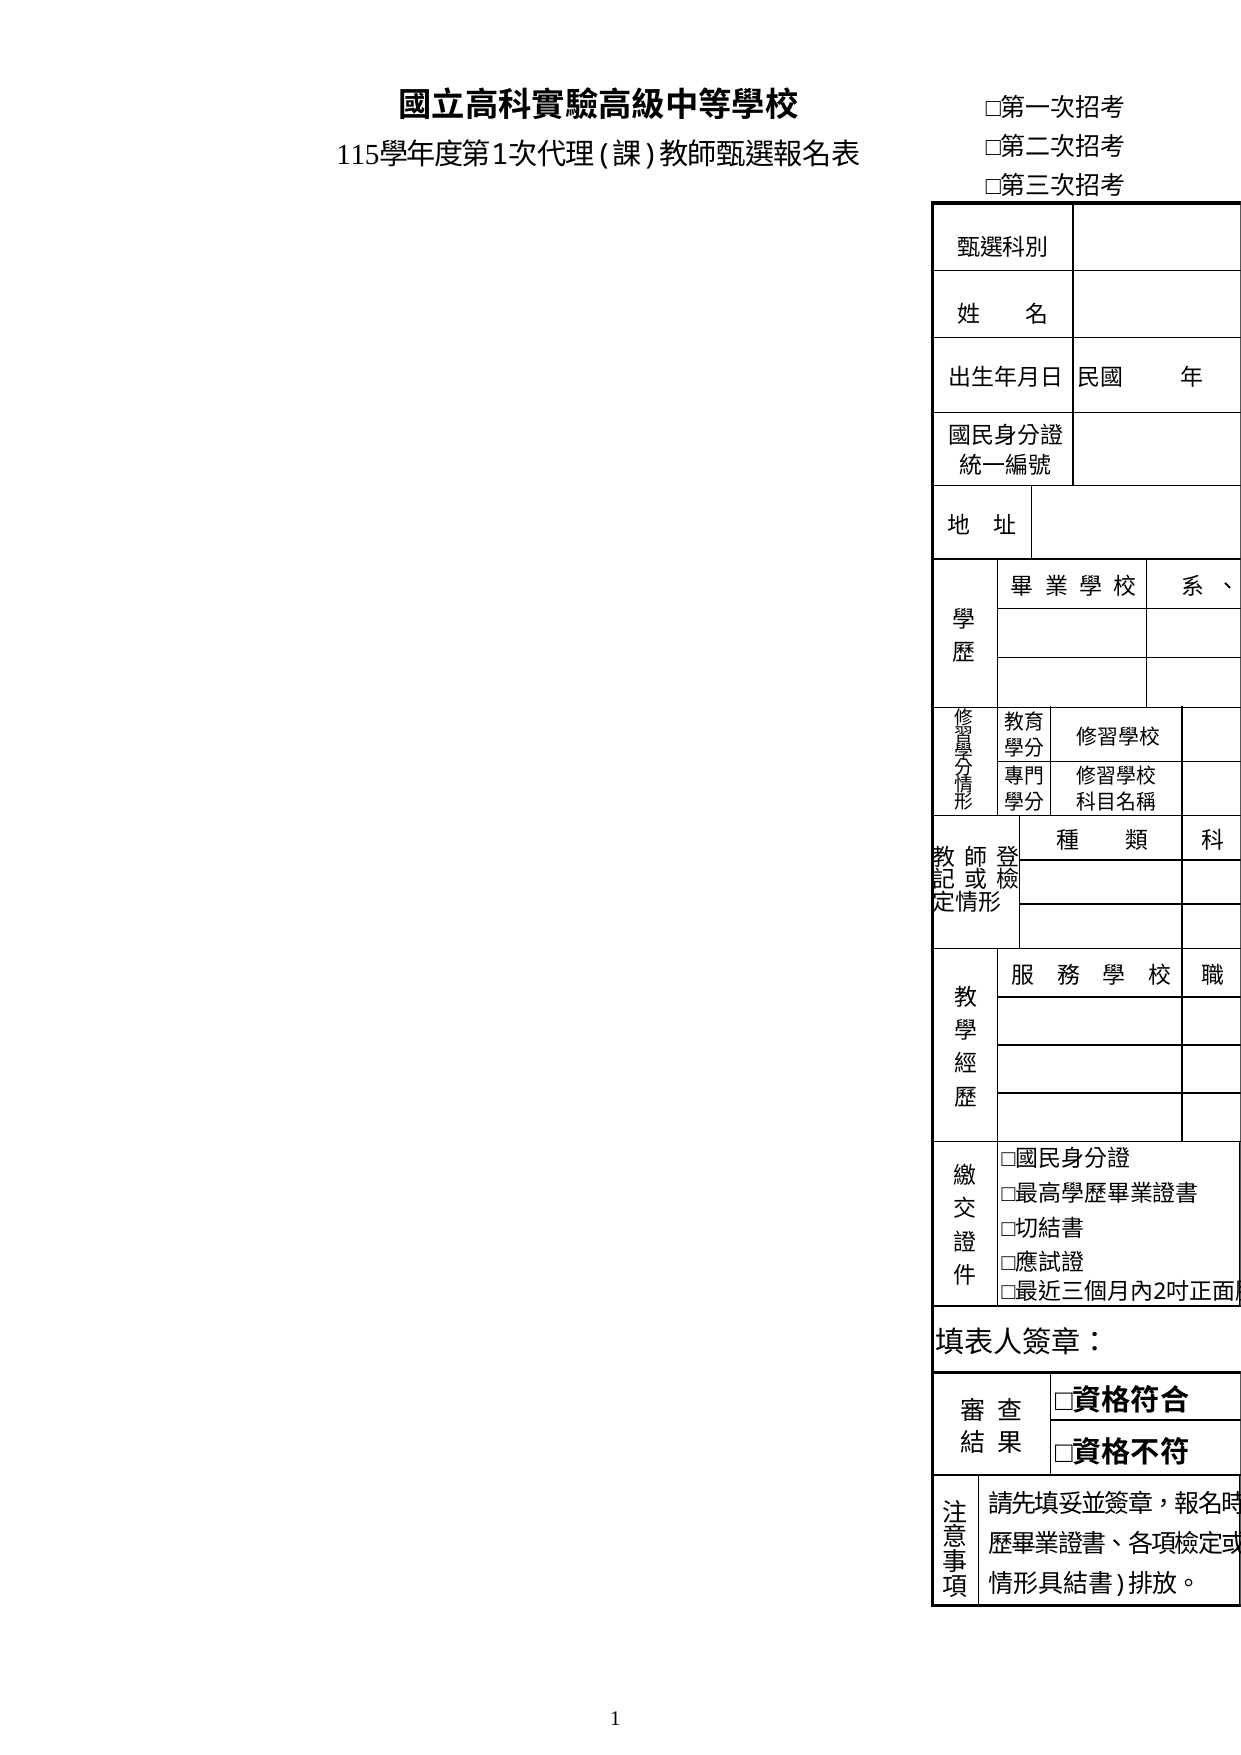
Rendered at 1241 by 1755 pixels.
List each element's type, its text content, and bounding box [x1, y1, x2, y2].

table_cell [1147, 1307, 1174, 1371]
table_cell □國民身分證 □合格教師證書/修畢師資職前教育證明書 □身心障礙手冊 [998, 1142, 1239, 1172]
table_cell [998, 658, 1146, 706]
table_cell [1124, 1307, 1147, 1371]
table_cell [1032, 486, 1240, 558]
text □第一次招考 [986, 87, 1186, 124]
table_cell 職 [1183, 949, 1232, 996]
table_cell □資格符合 [1051, 1374, 1240, 1419]
table_cell 修習學校 [1051, 708, 1181, 761]
table_cell 國民身分證統一編號 [934, 413, 1072, 485]
table_cell 科 [1183, 816, 1232, 859]
table_cell 服 務 學 校 [998, 949, 1181, 996]
table_cell [1174, 1307, 1232, 1371]
text □第二次招考 [986, 126, 1186, 163]
table_cell 畢 業 學 校 [998, 560, 1146, 607]
table_header 甄選科別 [934, 205, 1072, 269]
table_cell [1020, 861, 1181, 903]
table_cell [998, 1046, 1181, 1092]
table_cell [1183, 905, 1240, 948]
table_cell □資格不符 [1051, 1421, 1240, 1474]
table_cell 出生年月日 [934, 338, 1072, 412]
table_cell 專門 學分 [998, 762, 1050, 815]
table_cell 學歷 [934, 560, 997, 706]
table_cell [1147, 658, 1240, 706]
table_cell 系 、 所 [1147, 560, 1240, 607]
table_cell [1074, 413, 1240, 485]
table_cell 審 查 結 果 [934, 1374, 1050, 1474]
text □第三次招考 [986, 165, 1186, 201]
table_cell [1183, 1046, 1240, 1092]
table_cell 目 [1233, 816, 1240, 859]
table_cell 填表人簽章： [934, 1307, 1124, 1371]
table_cell [1183, 861, 1240, 903]
table_cell 繳 交 證 件 [934, 1142, 997, 1305]
table_cell 教師登記或檢定情形 [934, 816, 1019, 948]
table_cell [1147, 609, 1240, 657]
table_cell [998, 609, 1146, 657]
table_cell [1074, 271, 1240, 337]
table_cell 地 址 [934, 486, 1031, 558]
table_cell [1020, 905, 1181, 948]
table_cell 種 類 [1020, 816, 1181, 859]
table_cell [1183, 762, 1240, 815]
table_cell 民國 年 月 日 [1074, 338, 1240, 412]
table_cell □最高學歷畢業證書 □各項檢定或語言認證相關證書 □切結書 □兵役證件或相關證照 □應試證 □大陸設籍情形具結書 □最近三個月內2吋正面脫帽半身照片2張(請分別黏貼於報名表及甄選應試證) [998, 1173, 1239, 1305]
table_cell [998, 998, 1181, 1044]
table_cell 修習學分情形 [934, 708, 997, 815]
table_cell [1183, 998, 1240, 1044]
table_cell [1183, 708, 1240, 761]
table_cell 請先填妥並簽章，報名時請依序(國民身分證、合格教師證書/修畢師資職前教育證明書、最高學歷畢業證書、各項檢定或語言認證相關證書、切結書、兵役證件或相關證照、應試證、大陸設籍情形具結書)排放。 [979, 1476, 1239, 1604]
table_cell 教學經歷 [934, 949, 997, 1141]
table_cell [998, 1094, 1181, 1141]
table_cell 稱 [1233, 949, 1240, 996]
table_cell 修習學校 科目名稱 [1051, 762, 1181, 815]
table_cell [1233, 1307, 1241, 1371]
table_cell 注意事項 [934, 1476, 978, 1604]
subtitle 115學年度第1次代理(課)教師甄選報名表 [303, 136, 893, 172]
table_header [1074, 205, 1240, 269]
table_cell 姓 名 [934, 271, 1072, 337]
table_cell [1183, 1094, 1240, 1141]
table_cell 教育 學分 [998, 708, 1050, 761]
subtitle 國立高科實驗高級中等學校 [303, 87, 893, 123]
